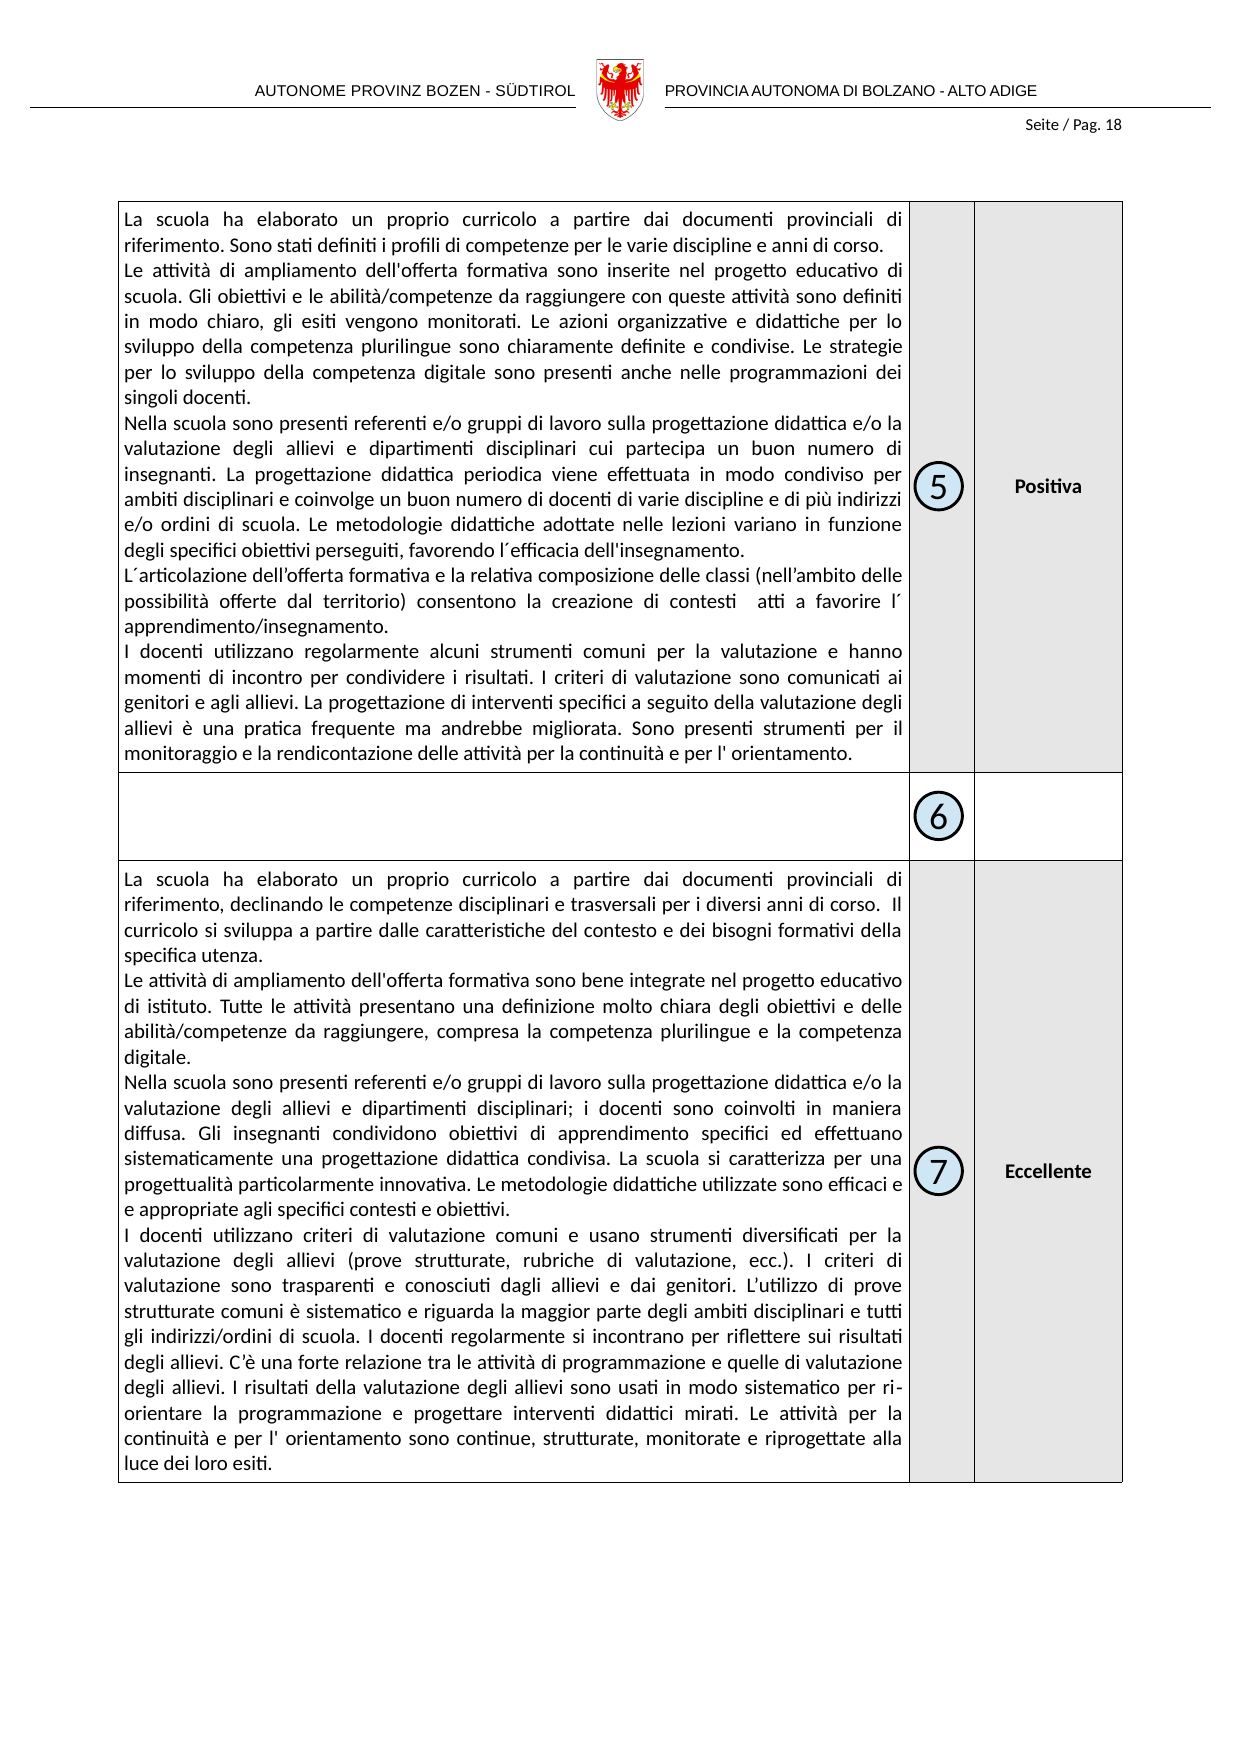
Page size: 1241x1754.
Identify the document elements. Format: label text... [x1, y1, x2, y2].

table_cell La scuola ha elaborato un proprio curricolo a partire dai documenti provinciali di riferimento, declinando le competenze disciplinari e trasversali per i diversi anni di corso. Il curricolo si sviluppa a partire dalle caratteristiche del contesto e dei bisogni formativi della specifica utenza. Le attività di ampliamento dell'offerta formativa sono bene integrate nel progetto educativo di istituto. Tutte le attività presentano una definizione molto chiara degli obiettivi e delle abilità/competenze da raggiungere, compresa la competenza plurilingue e la competenza digitale. Nella scuola sono presenti referenti e/o gruppi di lavoro sulla progettazione didattica e/o la valutazione degli allievi e dipartimenti disciplinari; i docenti sono coinvolti in maniera diffusa. Gli insegnanti condividono obiettivi di apprendimento specifici ed effettuano sistematicamente una progettazione didattica condivisa. La scuola si caratterizza per una progettualità particolarmente innovativa. Le metodologie didattiche utilizzate sono efficaci e e appropriate agli specifici contesti e obiettivi. I docenti utilizzano criteri di valutazione comuni e usano strumenti diversificati per la valutazione degli allievi (prove strutturate, rubriche di valutazione, ecc.). I criteri di valutazione sono trasparenti e conosciuti dagli allievi e dai genitori. L’utilizzo di prove strutturate comuni è sistematico e riguarda la maggior parte degli ambiti disciplinari e tutti gli indirizzi/ordini di scuola. I docenti regolarmente si incontrano per riflettere sui risultati degli allievi. C’è una forte relazione tra le attività di programmazione e quelle di valutazione degli allievi. I risultati della valutazione degli allievi sono usati in modo sistematico per ri‐orientare la programmazione e progettare interventi didattici mirati. Le attività per la continuità e per l' orientamento sono continue, strutturate, monitorate e riprogettate alla luce dei loro esiti. [119, 861, 909, 1482]
table_cell La scuola ha elaborato un proprio curricolo a partire dai documenti provinciali di riferimento. Sono stati definiti i profili di competenze per le varie discipline e anni di corso. Le attività di ampliamento dell'offerta formativa sono inserite nel progetto educativo di scuola. Gli obiettivi e le abilità/competenze da raggiungere con queste attività sono definiti in modo chiaro, gli esiti vengono monitorati. Le azioni organizzative e didattiche per lo sviluppo della competenza plurilingue sono chiaramente definite e condivise. Le strategie per lo sviluppo della competenza digitale sono presenti anche nelle programmazioni dei singoli docenti. Nella scuola sono presenti referenti e/o gruppi di lavoro sulla progettazione didattica e/o la valutazione degli allievi e dipartimenti disciplinari cui partecipa un buon numero di insegnanti. La progettazione didattica periodica viene effettuata in modo condiviso per ambiti disciplinari e coinvolge un buon numero di docenti di varie discipline e di più indirizzi e/o ordini di scuola. Le metodologie didattiche adottate nelle lezioni variano in funzione degli specifici obiettivi perseguiti, favorendo l´efficacia dell'insegnamento. L´articolazione dell’offerta formativa e la relativa composizione delle classi (nell’ambito delle possibilità offerte dal territorio) consentono la creazione di contesti atti a favorire l´ apprendimento/insegnamento. I docenti utilizzano regolarmente alcuni strumenti comuni per la valutazione e hanno momenti di incontro per condividere i risultati. I criteri di valutazione sono comunicati ai genitori e agli allievi. La progettazione di interventi specifici a seguito della valutazione degli allievi è una pratica frequente ma andrebbe migliorata. Sono presenti strumenti per il monitoraggio e la rendicontazione delle attività per la continuità e per l' orientamento. [119, 202, 909, 772]
table_cell [910, 202, 974, 772]
table_cell Eccellente [975, 861, 1122, 1482]
table_cell [910, 861, 974, 1482]
table_cell [119, 773, 909, 860]
table_cell Positiva [975, 202, 1122, 772]
picture [596, 59, 644, 121]
table_cell [975, 773, 1122, 860]
table_cell [910, 773, 974, 860]
